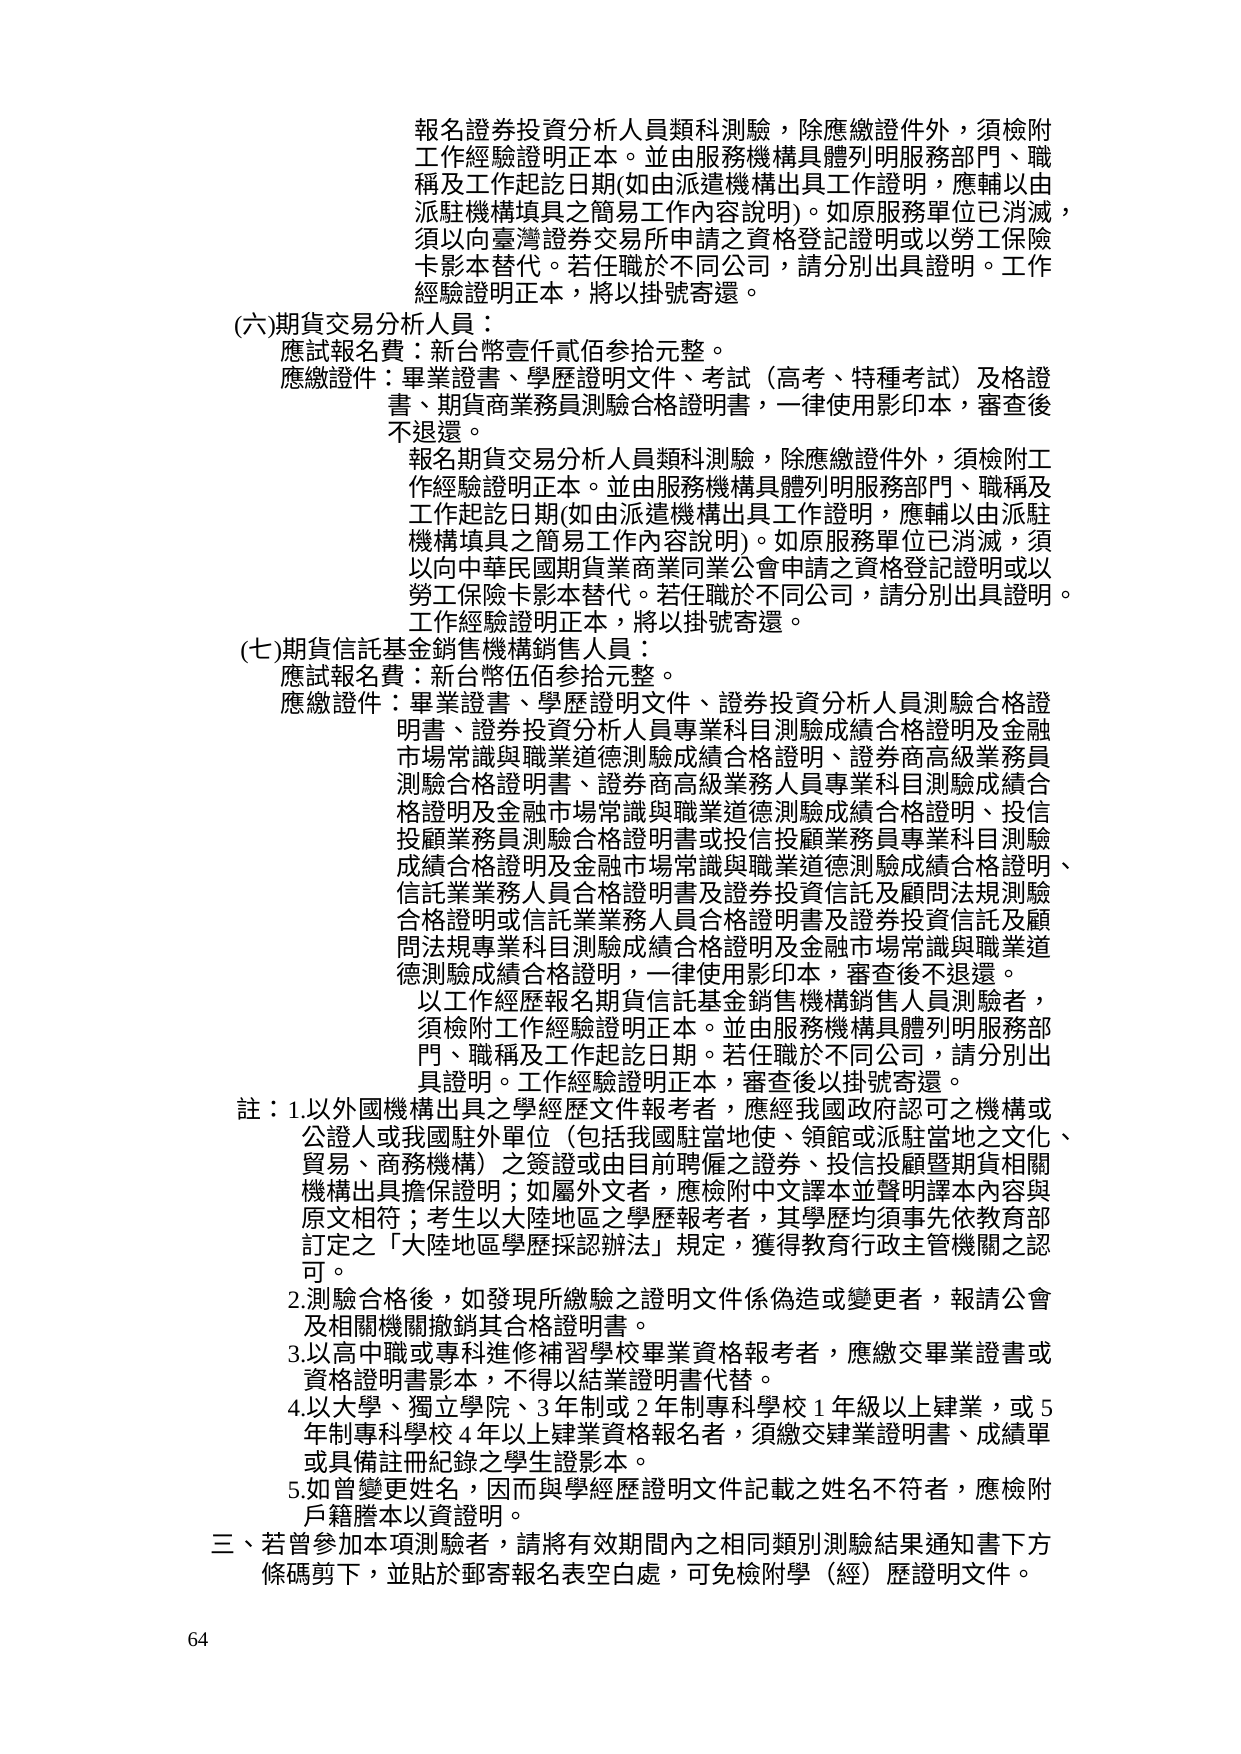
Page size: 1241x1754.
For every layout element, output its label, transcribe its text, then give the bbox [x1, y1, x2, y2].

text 以工作經歷報名期貨信託基金銷售機構銷售人員測驗者，須檢附工作經驗證明正本。並由服務機構具體列明服務部門、職稱及工作起訖日期。若任職於不同公司，請分別出具證明。工作經驗證明正本，審查後以掛號寄還。 [418, 989, 1053, 1097]
text 應試報名費：新台幣壹仟貳佰参拾元整。 [281, 339, 1053, 366]
text 報名證券投資分析人員類科測驗，除應繳證件外，須檢附工作經驗證明正本。並由服務機構具體列明服務部門、職稱及工作起訖日期(如由派遣機構出具工作證明，應輔以由派駐機構填具之簡易工作內容說明)。如原服務單位已消滅，須以向臺灣證券交易所申請之資格登記證明或以勞工保險卡影本替代。若任職於不同公司，請分別出具證明。工作經驗證明正本，將以掛號寄還。 [414, 118, 1053, 308]
text 應繳證件：畢業證書、學歷證明文件、證券投資分析人員測驗合格證明書、證券投資分析人員專業科目測驗成績合格證明及金融市場常識與職業道德測驗成績合格證明、證券商高級業務員測驗合格證明書、證券商高級業務人員專業科目測驗成績合格證明及金融市場常識與職業道德測驗成績合格證明、投信投顧業務員測驗合格證明書或投信投顧業務員專業科目測驗成績合格證明及金融市場常識與職業道德測驗成績合格證明、信託業業務人員合格證明書及證券投資信託及顧問法規測驗合格證明或信託業業務人員合格證明書及證券投資信託及顧問法規專業科目測驗成績合格證明及金融市場常識與職業道德測驗成績合格證明，一律使用影印本，審查後不退還。 [281, 691, 1053, 989]
text 三、若曾參加本項測驗者，請將有效期間內之相同類別測驗結果通知書下方條碼剪下，並貼於郵寄報名表空白處，可免檢附學（經）歷證明文件。 [210, 1531, 1053, 1589]
text (六)期貨交易分析人員： [234, 312, 1053, 339]
text 註：1.以外國機構出具之學經歷文件報考者，應經我國政府認可之機構或公證人或我國駐外單位（包括我國駐當地使、領館或派駐當地之文化、貿易、商務機構）之簽證或由目前聘僱之證券、投信投顧暨期貨相關機構出具擔保證明；如屬外文者，應檢附中文譯本並聲明譯本內容與原文相符；考生以大陸地區之學歷報考者，其學歷均須事先依教育部訂定之「大陸地區學歷採認辦法」規定，獲得教育行政主管機關之認可。 [236, 1097, 1053, 1287]
text 報名期貨交易分析人員類科測驗，除應繳證件外，須檢附工作經驗證明正本。並由服務機構具體列明服務部門、職稱及工作起訖日期(如由派遣機構出具工作證明，應輔以由派駐機構填具之簡易工作內容說明)。如原服務單位已消滅，須以向中華民國期貨業商業同業公會申請之資格登記證明或以勞工保險卡影本替代。若任職於不同公司，請分別出具證明。工作經驗證明正本，將以掛號寄還。 [408, 447, 1053, 637]
text 應試報名費：新台幣伍佰参拾元整。 [281, 664, 1053, 691]
text 5.如曾變更姓名，因而與學經歷證明文件記載之姓名不符者，應檢附戶籍謄本以資證明。 [287, 1476, 1053, 1531]
text 2.測驗合格後，如發現所繳驗之證明文件係偽造或變更者，報請公會及相關機關撤銷其合格證明書。 [287, 1287, 1053, 1341]
text (七)期貨信託基金銷售機構銷售人員： [234, 637, 1053, 664]
text 4.以大學、獨立學院、3年制或2年制專科學校1年級以上肄業，或5年制專科學校4年以上肄業資格報名者，須繳交肄業證明書、成績單或具備註冊紀錄之學生證影本。 [287, 1395, 1053, 1476]
text 3.以高中職或專科進修補習學校畢業資格報考者，應繳交畢業證書或資格證明書影本，不得以結業證明書代替。 [287, 1341, 1053, 1395]
text 應繳證件：畢業證書、學歷證明文件、考試（高考、特種考試）及格證書、期貨商業務員測驗合格證明書，一律使用影印本，審查後不退還。 [281, 366, 1053, 447]
